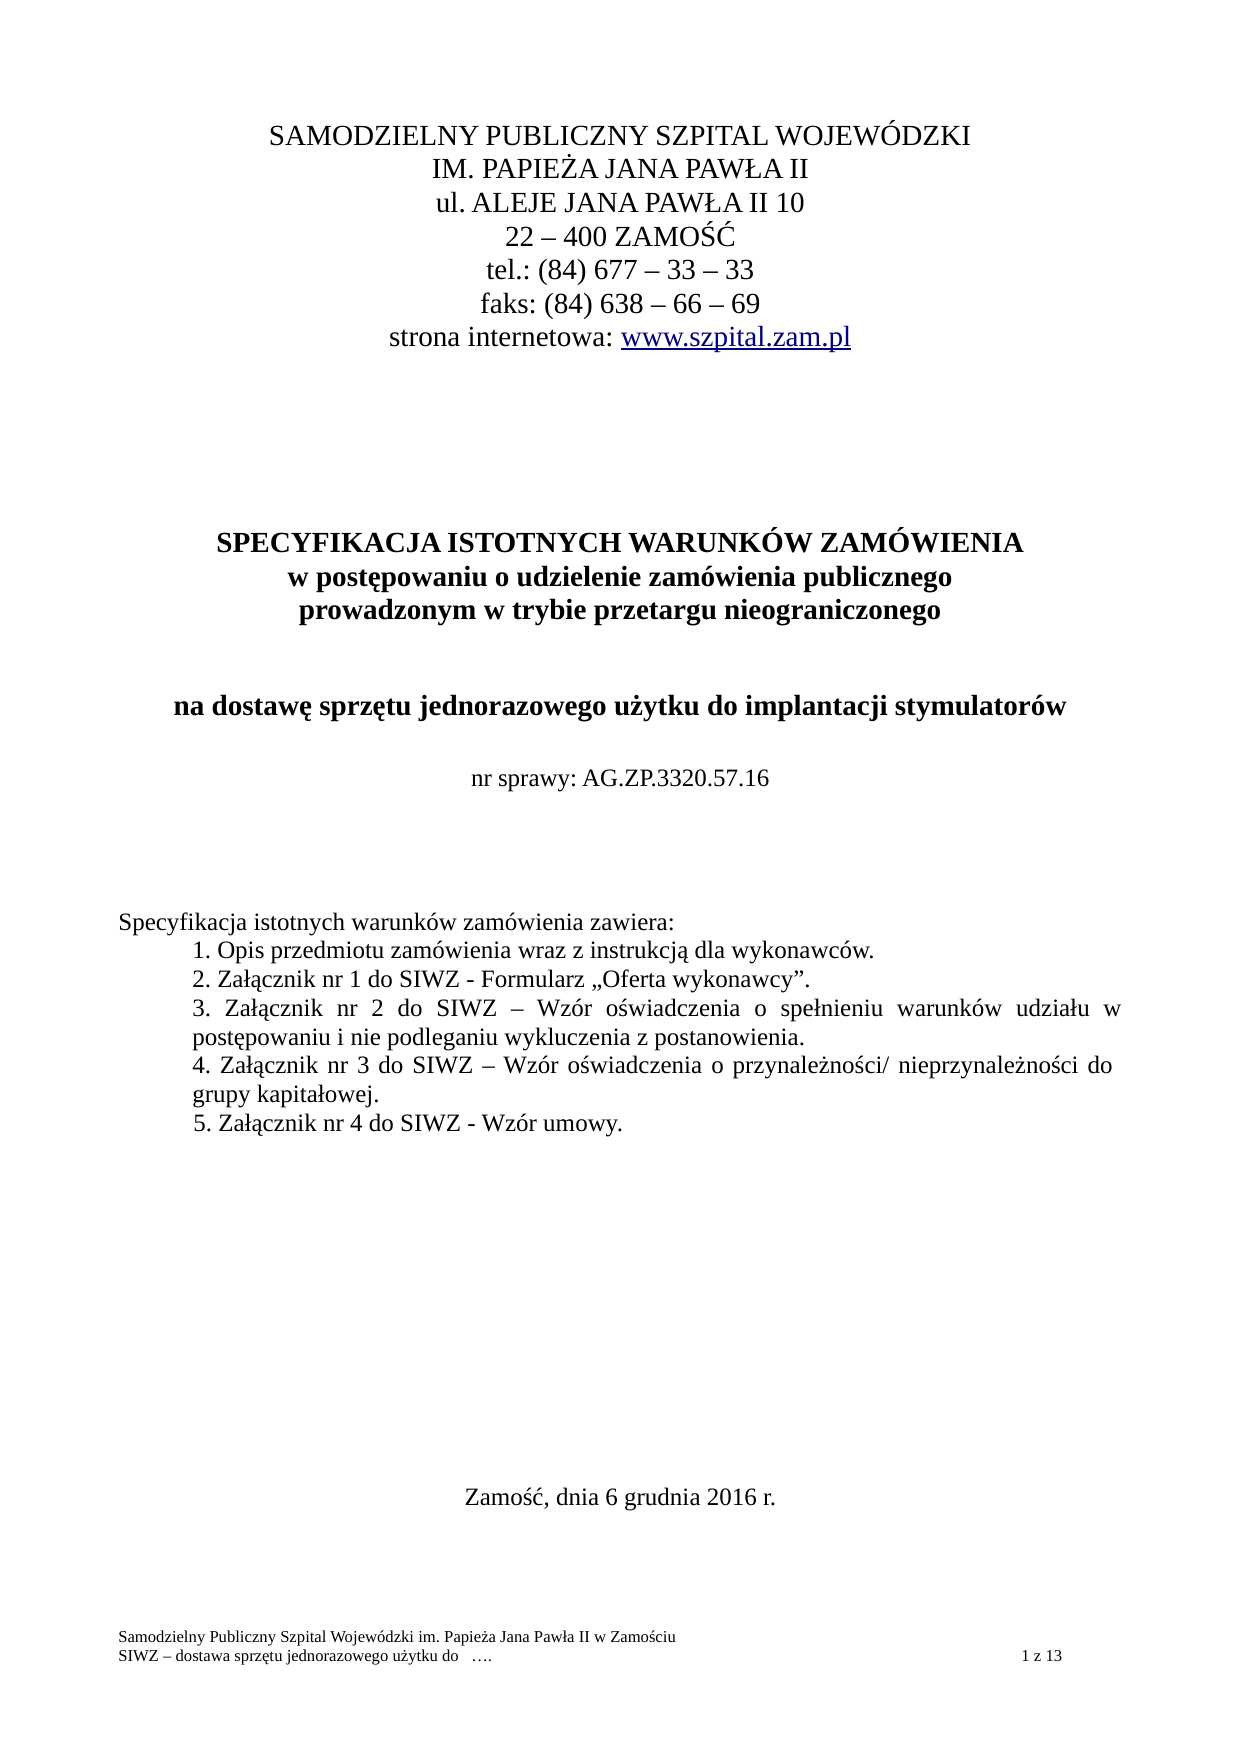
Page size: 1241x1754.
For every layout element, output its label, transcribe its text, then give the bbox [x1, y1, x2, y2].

text tel.: (84) 677 – 33 – 33 [118, 252, 1122, 286]
text 5. Załącznik nr 4 do SIWZ - Wzór umowy. [118, 1108, 1122, 1137]
text Zamość, dnia 6 grudnia 2016 r. [118, 1482, 1122, 1511]
text strona internetowa: www.szpital.zam.pl [118, 319, 1122, 353]
text SAMODZIELNY PUBLICZNY SZPITAL WOJEWÓDZKI [118, 118, 1122, 152]
text w postępowaniu o udzielenie zamówienia publicznego [118, 559, 1122, 592]
text 4. Załącznik nr 3 do SIWZ – Wzór oświadczenia o przynależności/ nieprzynależności do grupy kapitałowej. [118, 1051, 1122, 1108]
text nr sprawy: AG.ZP.3320.57.16 [118, 763, 1122, 792]
text ul. ALEJE JANA PAWŁA II 10 [118, 185, 1122, 219]
text SPECYFIKACJA ISTOTNYCH WARUNKÓW ZAMÓWIENIA [118, 525, 1122, 559]
text faks: (84) 638 – 66 – 69 [118, 286, 1122, 319]
text 22 – 400 ZAMOŚĆ [118, 219, 1122, 252]
text prowadzonym w trybie przetargu nieograniczonego [118, 592, 1122, 626]
text Specyfikacja istotnych warunków zamówienia zawiera: [118, 907, 1122, 936]
text 2. Załącznik nr 1 do SIWZ - Formularz „Oferta wykonawcy”. [118, 964, 1122, 993]
text na dostawę sprzętu jednorazowego użytku do implantacji stymulatorów [118, 688, 1122, 722]
text IM. PAPIEŻA JANA PAWŁA II [118, 152, 1122, 185]
text 1. Opis przedmiotu zamówienia wraz z instrukcją dla wykonawców. [118, 936, 1122, 964]
text 3. Załącznik nr 2 do SIWZ – Wzór oświadczenia o spełnieniu warunków udziału w postępowaniu i nie podleganiu wykluczenia z postanowienia. [118, 993, 1122, 1051]
